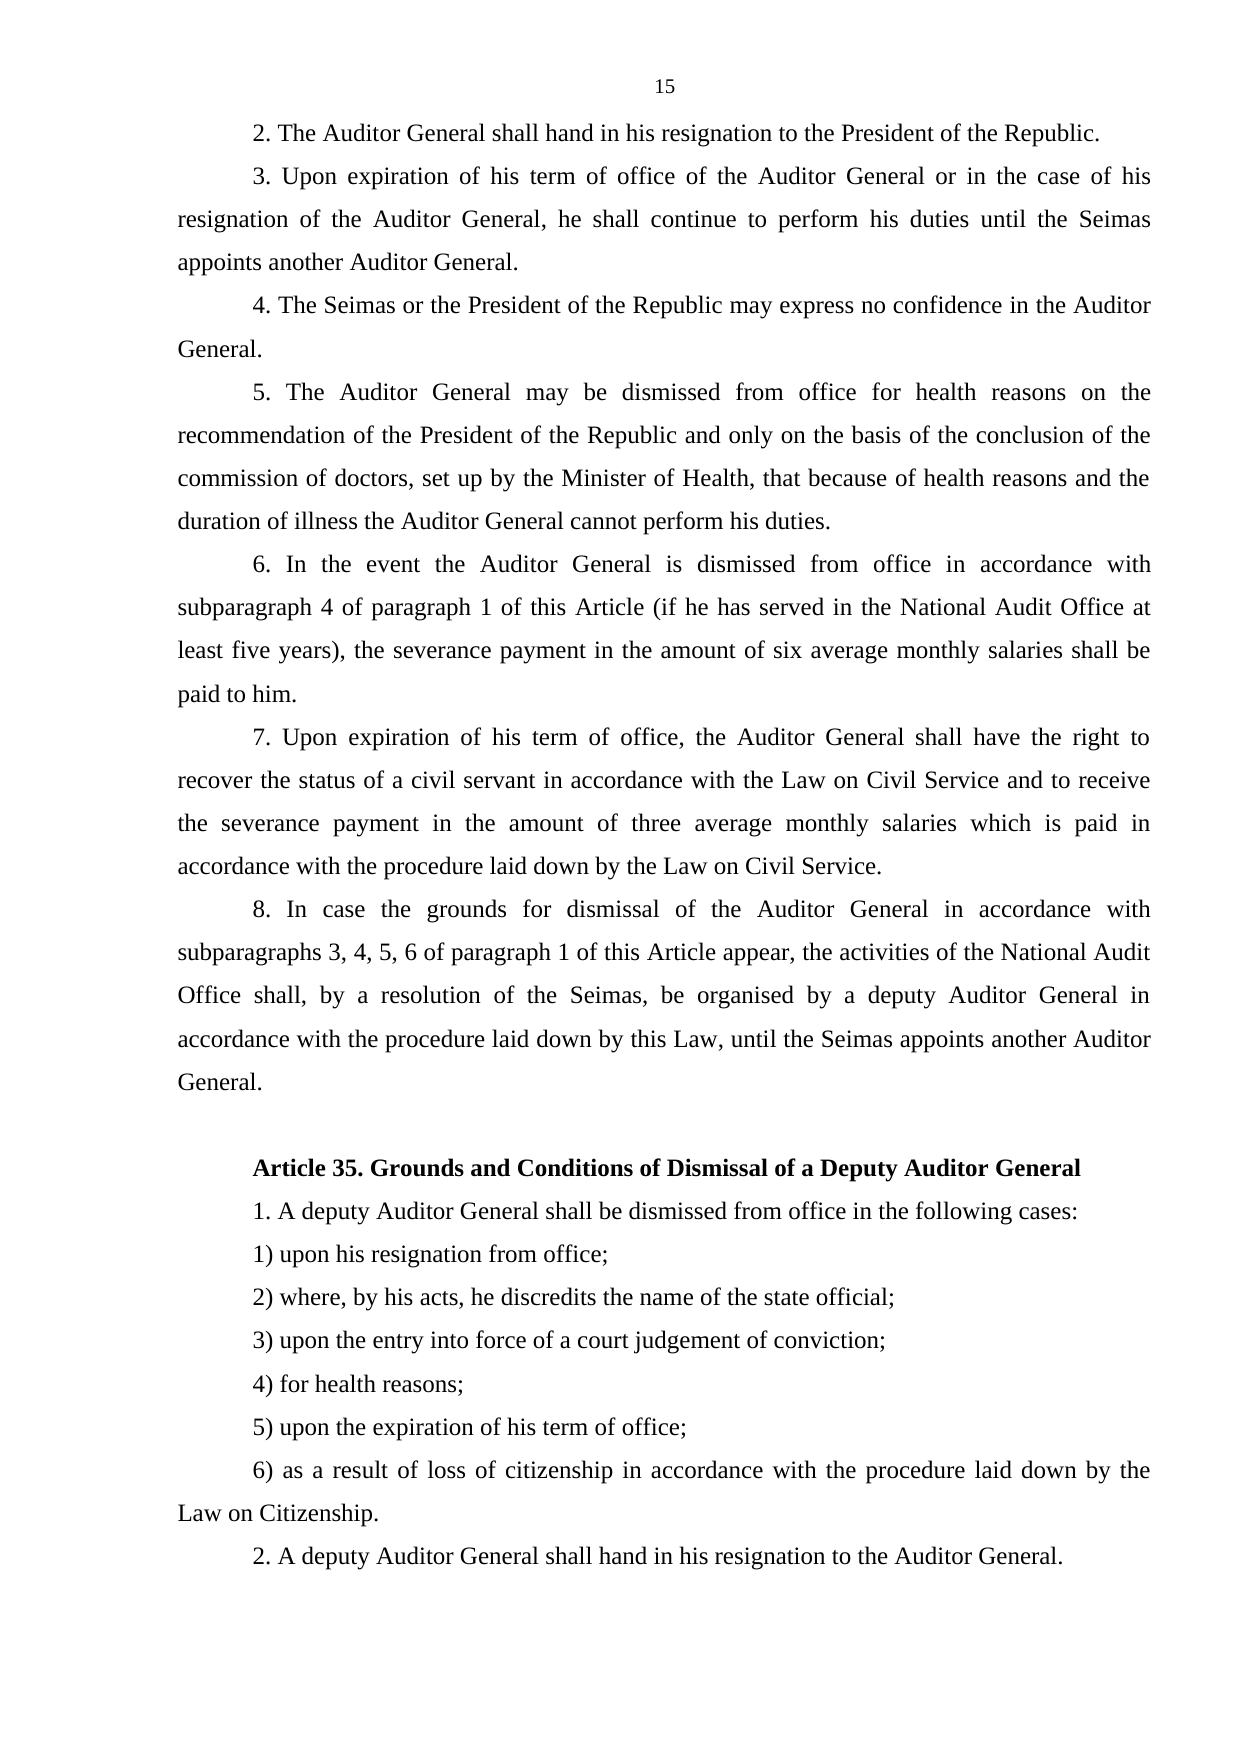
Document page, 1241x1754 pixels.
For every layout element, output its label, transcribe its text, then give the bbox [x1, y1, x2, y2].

text 2. The Auditor General shall hand in his resignation to the President of the Republic. [177, 118, 1152, 147]
text 2. A deputy Auditor General shall hand in his resignation to the Auditor General. [177, 1541, 1152, 1570]
text Article 35. Grounds and Conditions of Dismissal of a Deputy Auditor General [252, 1153, 1152, 1182]
text 8. In case the grounds for dismissal of the Auditor General in accordance with subparagraphs 3, 4, 5, 6 of paragraph 1 of this Article appear, the activities of the National Audit Office shall, by a resolution of the Seimas, be organised by a deputy Auditor General in accordance with the procedure laid down by this Law, until the Seimas appoints another Auditor General. [177, 894, 1152, 1096]
text 1. A deputy Auditor General shall be dismissed from office in the following cases: [177, 1196, 1152, 1225]
text 2) where, by his acts, he discredits the name of the state official; [177, 1282, 1152, 1311]
text 6) as a result of loss of citizenship in accordance with the procedure laid down by the Law on Citizenship. [177, 1455, 1152, 1527]
text 6. In the event the Auditor General is dismissed from office in accordance with subparagraph 4 of paragraph 1 of this Article (if he has served in the National Audit Office at least five years), the severance payment in the amount of six average monthly salaries shall be paid to him. [177, 549, 1152, 707]
text 5. The Auditor General may be dismissed from office for health reasons on the recommendation of the President of the Republic and only on the basis of the conclusion of the commission of doctors, set up by the Minister of Health, that because of health reasons and the duration of illness the Auditor General cannot perform his duties. [177, 377, 1152, 535]
text 7. Upon expiration of his term of office, the Auditor General shall have the right to recover the status of a civil servant in accordance with the Law on Civil Service and to receive the severance payment in the amount of three average monthly salaries which is paid in accordance with the procedure laid down by the Law on Civil Service. [177, 722, 1152, 880]
text 4. The Seimas or the President of the Republic may express no confidence in the Auditor General. [177, 291, 1152, 362]
text 3) upon the entry into force of a court judgement of conviction; [177, 1326, 1152, 1354]
text 5) upon the expiration of his term of office; [177, 1412, 1152, 1441]
text 3. Upon expiration of his term of office of the Auditor General or in the case of his resignation of the Auditor General, he shall continue to perform his duties until the Seimas appoints another Auditor General. [177, 161, 1152, 276]
text 4) for health reasons; [177, 1369, 1152, 1397]
text 1) upon his resignation from office; [177, 1239, 1152, 1268]
